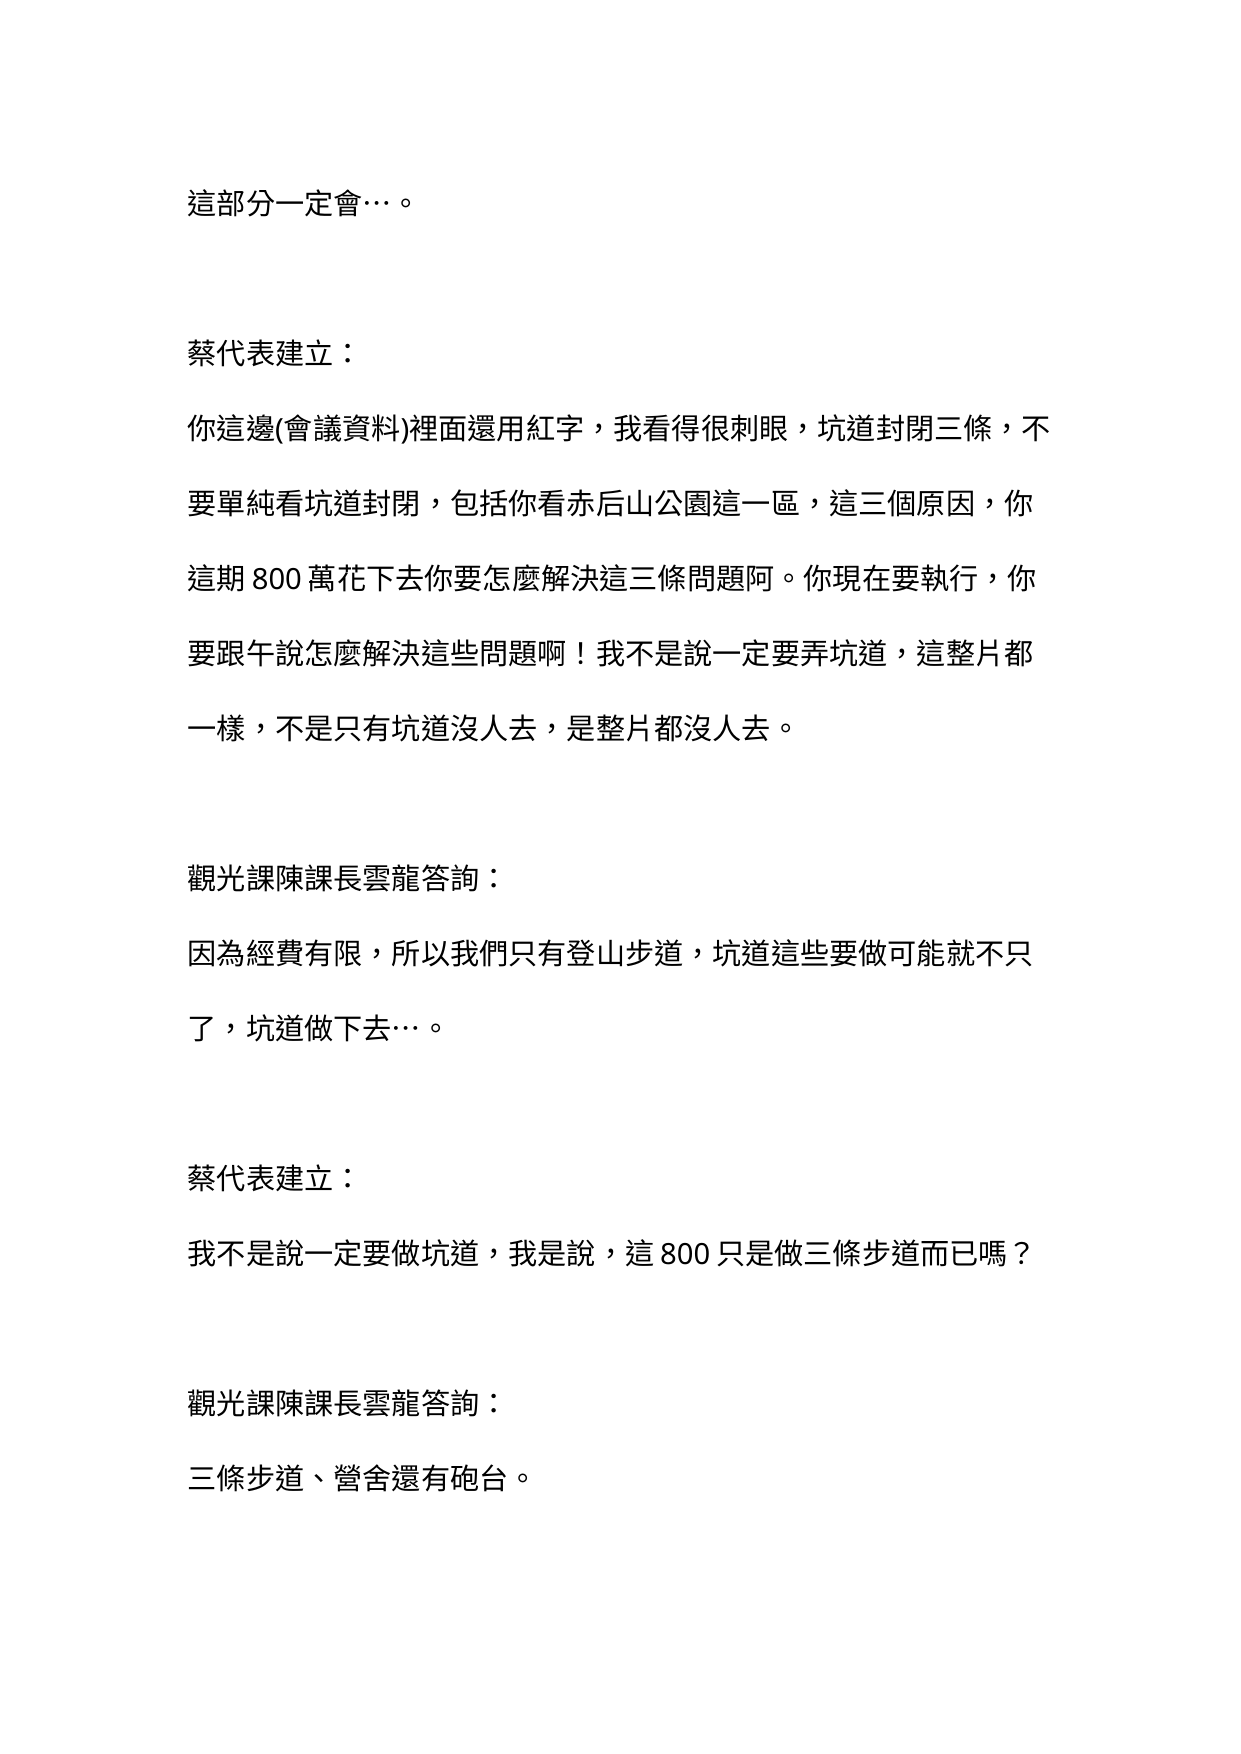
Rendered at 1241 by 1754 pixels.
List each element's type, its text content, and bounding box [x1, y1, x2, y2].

text 蔡代表建立： [187, 1139, 1053, 1214]
text 跟代表報告，因為有前車之鑑，我這邊會爭取人力做後續維護、維修，這部分一定會…。 [187, 164, 1053, 239]
text 三條步道、營舍還有砲台。 [187, 1439, 1053, 1514]
text 蔡代表建立： [187, 314, 1053, 389]
text 你這邊(會議資料)裡面還用紅字，我看得很刺眼，坑道封閉三條，不要單純看坑道封閉，包括你看赤后山公園這一區，這三個原因，你這期800萬花下去你要怎麼解決這三條問題阿。你現在要執行，你要跟午說怎麼解決這些問題啊！我不是說一定要弄坑道，這整片都一樣，不是只有坑道沒人去，是整片都沒人去。 [187, 389, 1053, 764]
text 觀光課陳課長雲龍答詢： [187, 1364, 1053, 1439]
text 觀光課陳課長雲龍答詢： [187, 839, 1053, 914]
text 因為經費有限，所以我們只有登山步道，坑道這些要做可能就不只了，坑道做下去…。跟代表報告，因為有前車之鑑，我這邊會爭取人力做後續維護、維修，這部分一定會…。 [187, 914, 1053, 1064]
text 我不是說一定要做坑道，我是說，這800只是做三條步道而已嗎？ [187, 1214, 1053, 1289]
